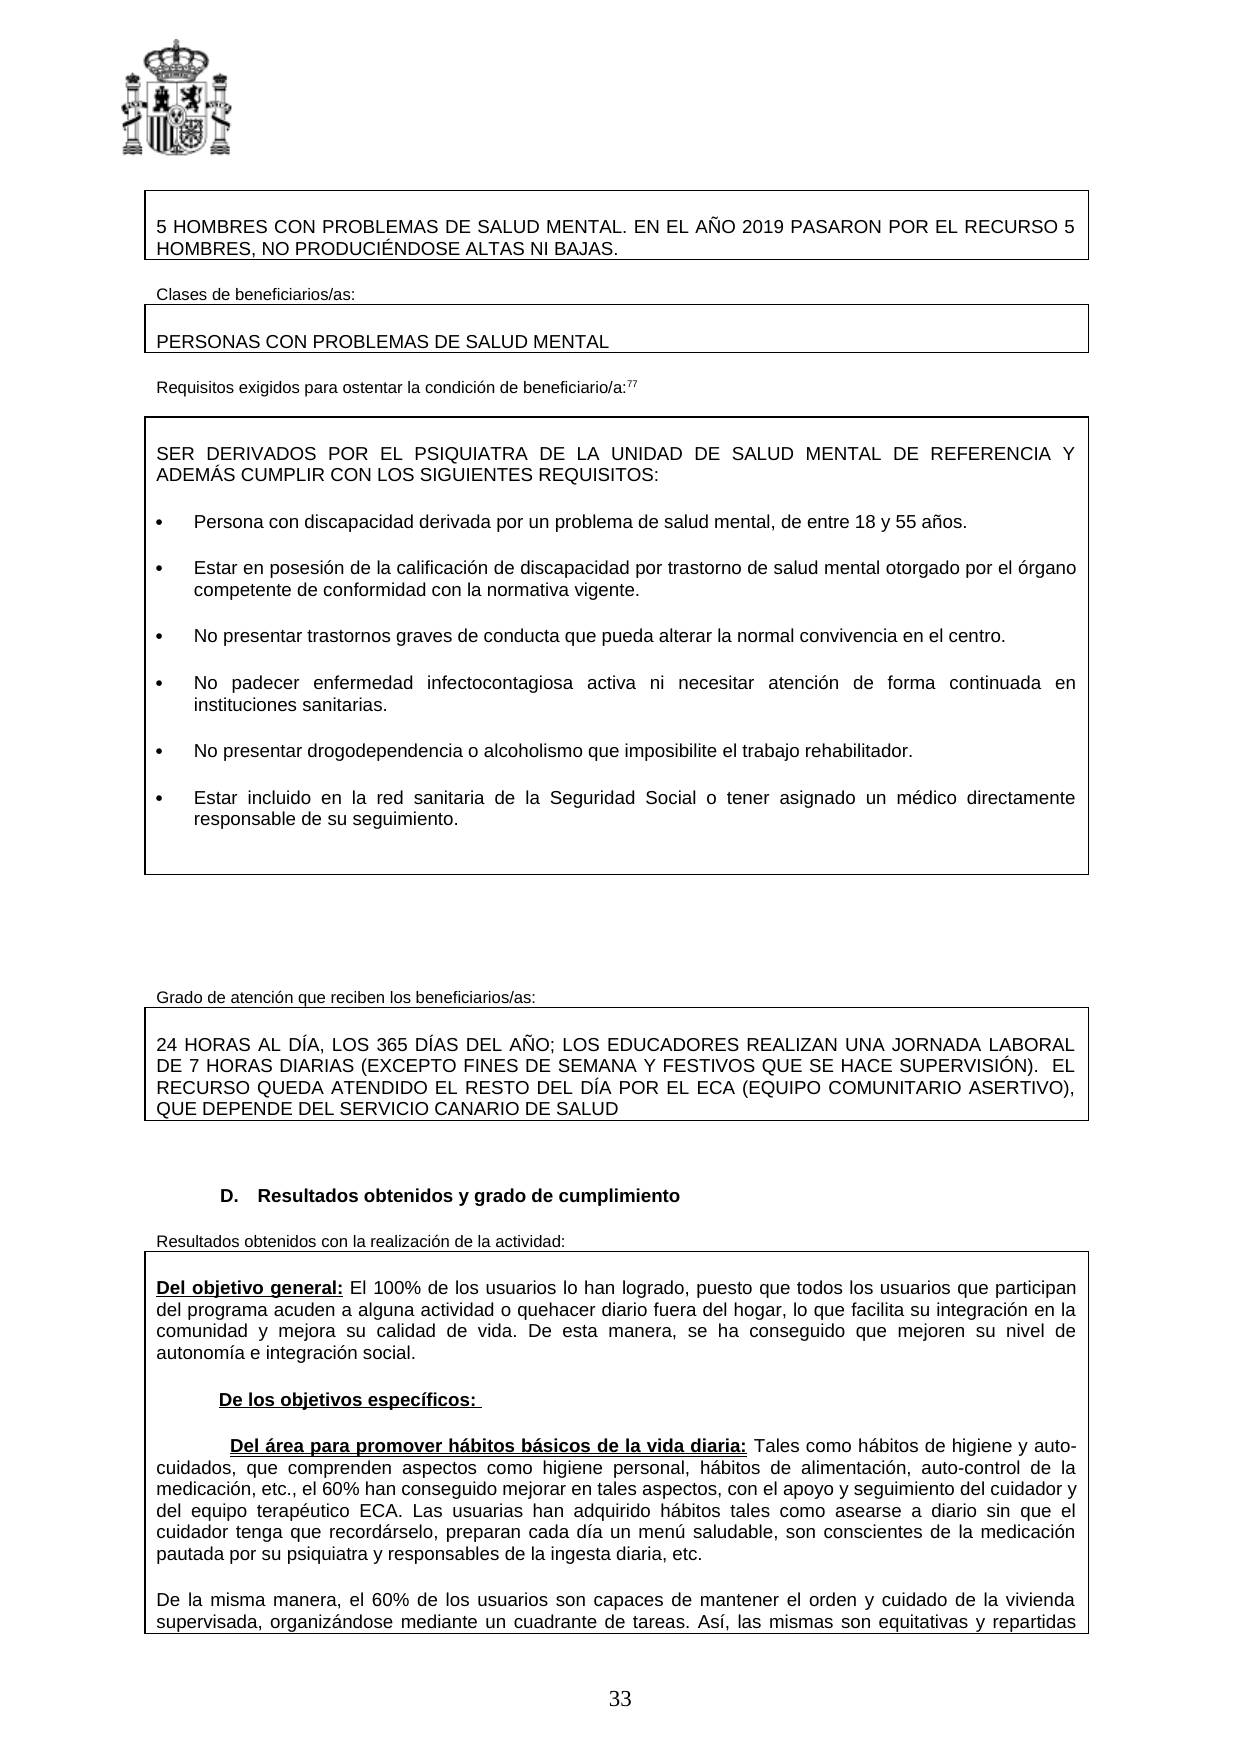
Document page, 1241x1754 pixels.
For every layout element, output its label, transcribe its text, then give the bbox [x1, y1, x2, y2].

table_cell Requisitos exigidos para ostentar la condición de beneficiario/a: [145, 353, 1088, 416]
table_cell Grado de atención que reciben los beneficiarios/as: [145, 875, 1088, 1007]
table_cell Clases de beneficiarios/as: [145, 260, 1088, 304]
table_cell Beneficiarios/as de la actividad Resultados obtenidos y grado de cumplimiento Identificación de la actividad Beneficiarios/as de la actividad Resultados obtenidos y grado de cumplimiento Identificación de la actividad Beneficiarios/as de la actividad Resultados obtenidos y grado de cumplimiento Identificación de la actividad Beneficiarios/as de la actividad Resultados obtenidos y grado de cumplimiento Identificación de la actividad Beneficiarios/as de la actividad Resultados obtenidos y grado de cumplimiento Identificación de la actividad Beneficiarios/as de la actividad Resultados obtenidos y grado de cumplimiento Identificación de la actividad Beneficiarios/as de la actividad Resultados obtenidos y grado de cumplimiento Identificación de la actividad Beneficiarios/as de la actividad Resultados obtenidos y grado de cumplimiento Identificación de la actividad Beneficiarios/as de la actividad Resultados obtenidos y grado de cumplimiento Coste y financiación de la actividad ACTIVIDADES DESARROLLADAS, RESULTADOS Y BENEFICIARIOS Identificación de la actividad 2: VIVIENDAS TUTELADAS Y ATENCIÓN DOMICILIARIA Beneficiarios/as de la actividad Resultados obtenidos y grado de cumplimiento Identificación de la actividad Beneficiarios/as de la actividad Resultados obtenidos y grado de cumplimiento Identificación de la actividad Beneficiarios/as de la actividad Resultados obtenidos y grado de cumplimiento [134, 189, 1104, 1633]
table_cell 5 HOMBRES CON PROBLEMAS DE SALUD MENTAL. EN EL AÑO 2019 PASARON POR EL RECURSO 5 HOMBRES, NO PRODUCIÉNDOSE ALTAS NI BAJAS. [146, 191, 1088, 259]
table_cell SER DERIVADOS POR EL PSIQUIATRA DE LA UNIDAD DE SALUD MENTAL DE REFERENCIA Y ADEMÁS CUMPLIR CON LOS SIGUIENTES REQUISITOS: Persona con discapacidad derivada por un problema de salud mental, de entre 18 y 55 años. Estar en posesión de la calificación de discapacidad por trastorno de salud mental otorgado por el órgano competente de conformidad con la normativa vigente. No presentar trastornos graves de conducta que pueda alterar la normal convivencia en el centro. No padecer enfermedad infectocontagiosa activa ni necesitar atención de forma continuada en instituciones sanitarias. No presentar drogodependencia o alcoholismo que imposibilite el trabajo rehabilitador. Estar incluido en la red sanitaria de la Seguridad Social o tener asignado un médico directamente responsable de su seguimiento. [146, 418, 1088, 874]
table_cell PERSONAS CON PROBLEMAS DE SALUD MENTAL [146, 305, 1088, 352]
table_header Resultados obtenidos con la realización de la actividad: [145, 1207, 1088, 1251]
table_cell Del objetivo general: El 100% de los usuarios lo han logrado, puesto que todos los usuarios que participan del programa acuden a alguna actividad o quehacer diario fuera del hogar, lo que facilita su integración en la comunidad y mejora su calidad de vida. De esta manera, se ha conseguido que mejoren su nivel de autonomía e integración social. De los objetivos específicos: Del área para promover hábitos básicos de la vida diaria: Tales como hábitos de higiene y auto-cuidados, que comprenden aspectos como higiene personal, hábitos de alimentación, auto-control de la medicación, etc., el 60% han conseguido mejorar en tales aspectos, con el apoyo y seguimiento del cuidador y del equipo terapéutico ECA. Las usuarias han adquirido hábitos tales como asearse a diario sin que el cuidador tenga que recordárselo, preparan cada día un menú saludable, son conscientes de la medicación pautada por su psiquiatra y responsables de la ingesta diaria, etc. De la misma manera, el 60% de los usuarios son capaces de mantener el orden y cuidado de la vivienda supervisada, organizándose mediante un cuadrante de tareas. Así, las mismas son equitativas y repartidas [146, 1252, 1088, 1632]
table_cell 24 HORAS AL DÍA, LOS 365 DÍAS DEL AÑO; LOS EDUCADORES REALIZAN UNA JORNADA LABORAL DE 7 HORAS DIARIAS (EXCEPTO FINES DE SEMANA Y FESTIVOS QUE SE HACE SUPERVISIÓN). EL RECURSO QUEDA ATENDIDO EL RESTO DEL DÍA POR EL ECA (EQUIPO COMUNITARIO ASERTIVO), QUE DEPENDE DEL SERVICIO CANARIO DE SALUD [146, 1008, 1088, 1119]
